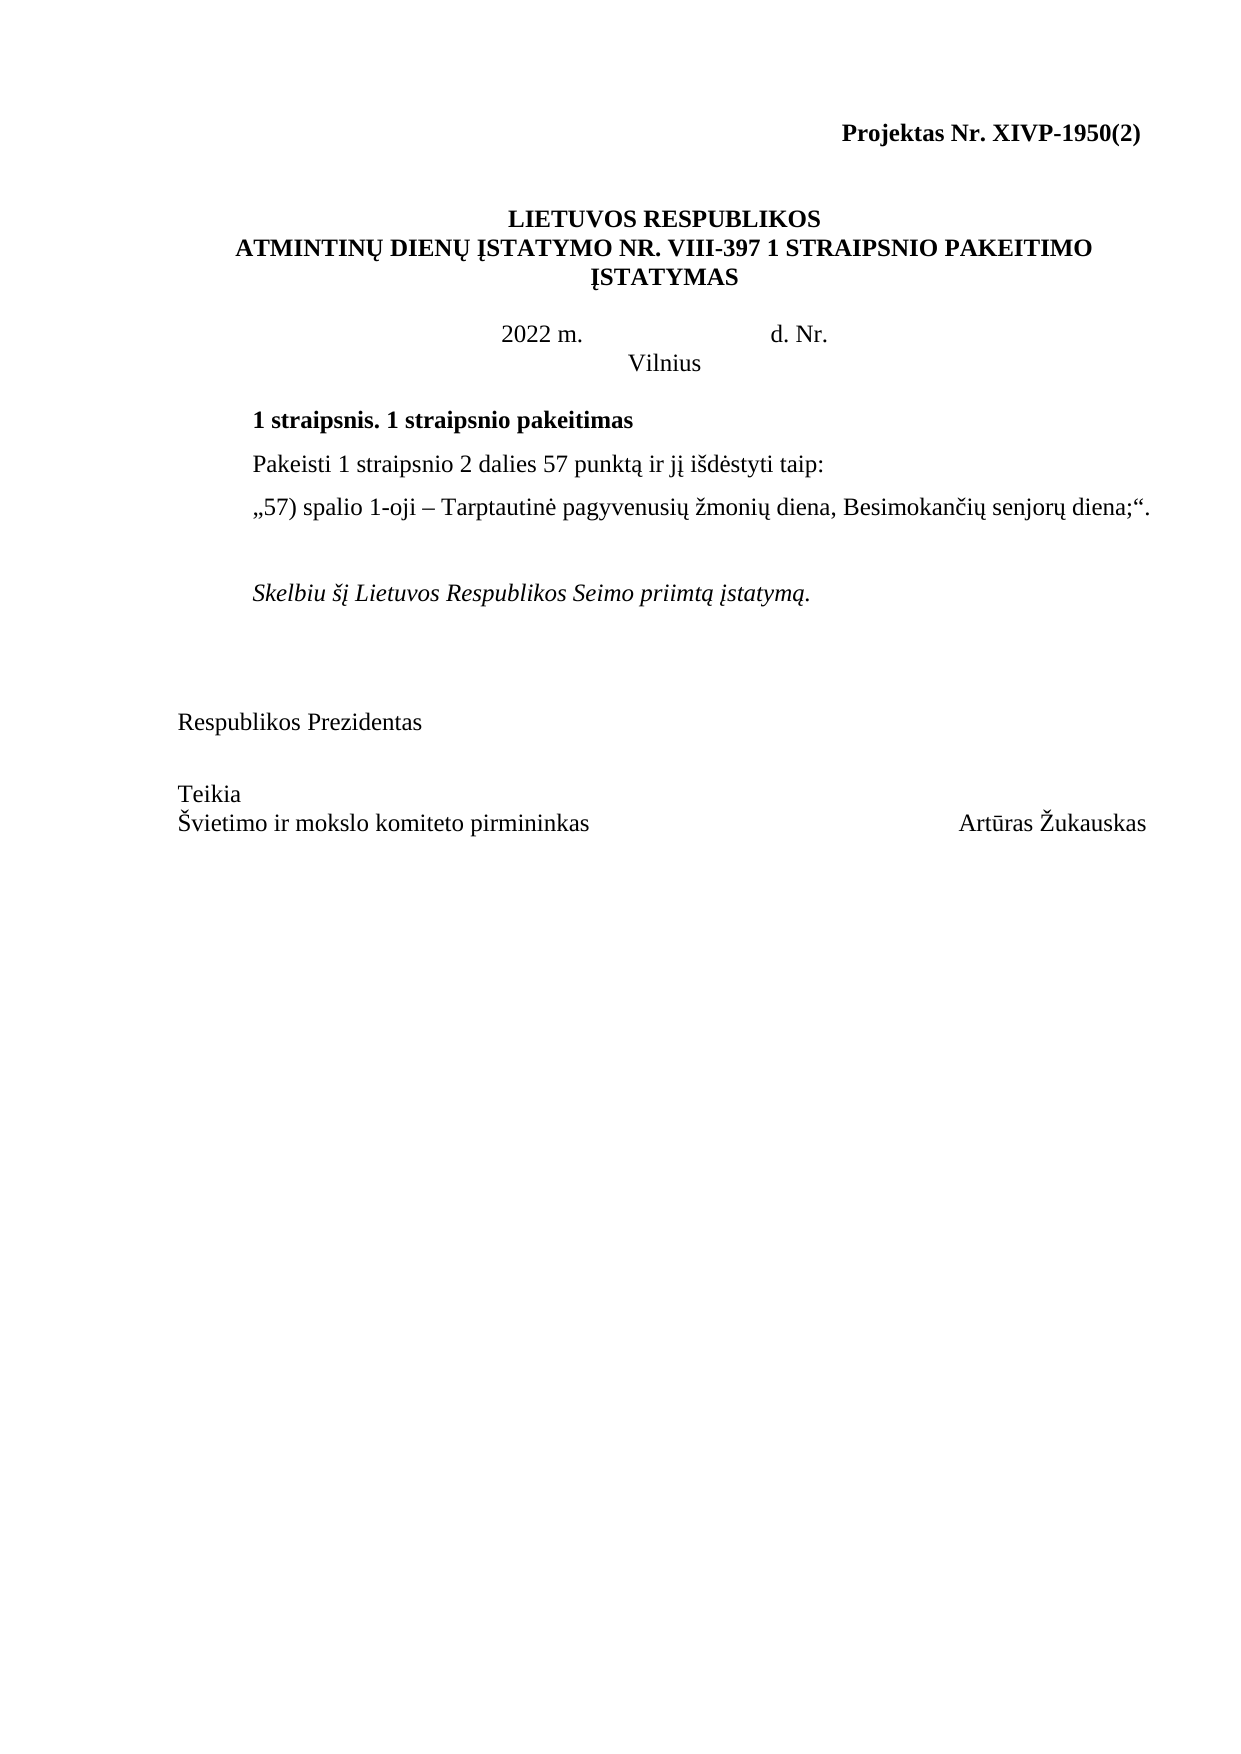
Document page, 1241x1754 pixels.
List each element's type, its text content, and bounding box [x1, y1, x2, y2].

text LIETUVOS RESPUBLIKOS [177, 204, 1152, 233]
text Projektas Nr. XIVP-1950(2) [842, 118, 1152, 147]
text Pakeisti 1 straipsnio 2 dalies 57 punktą ir jį išdėstyti taip: [177, 449, 1152, 477]
text 2022 m. d. Nr. [177, 319, 1152, 348]
text ATMINTINŲ DIENŲ ĮSTATYMO NR. VIII-397 1 STRAIPSNIO PAKEITIMO ĮSTATYMAS [177, 233, 1152, 291]
text Vilnius [177, 348, 1152, 377]
text Respublikos Prezidentas [177, 707, 1152, 736]
text Švietimo ir mokslo komiteto pirmininkas Artūras Žukauskas [177, 808, 1152, 837]
text 1 straipsnis. 1 straipsnio pakeitimas [177, 406, 1152, 434]
text Skelbiu šį Lietuvos Respublikos Seimo priimtą įstatymą. [177, 578, 1152, 607]
text „57) spalio 1-oji – Tarptautinė pagyvenusių žmonių diena, Besimokančių senjorų diena;“. [177, 492, 1152, 521]
text Teikia [177, 779, 1152, 808]
